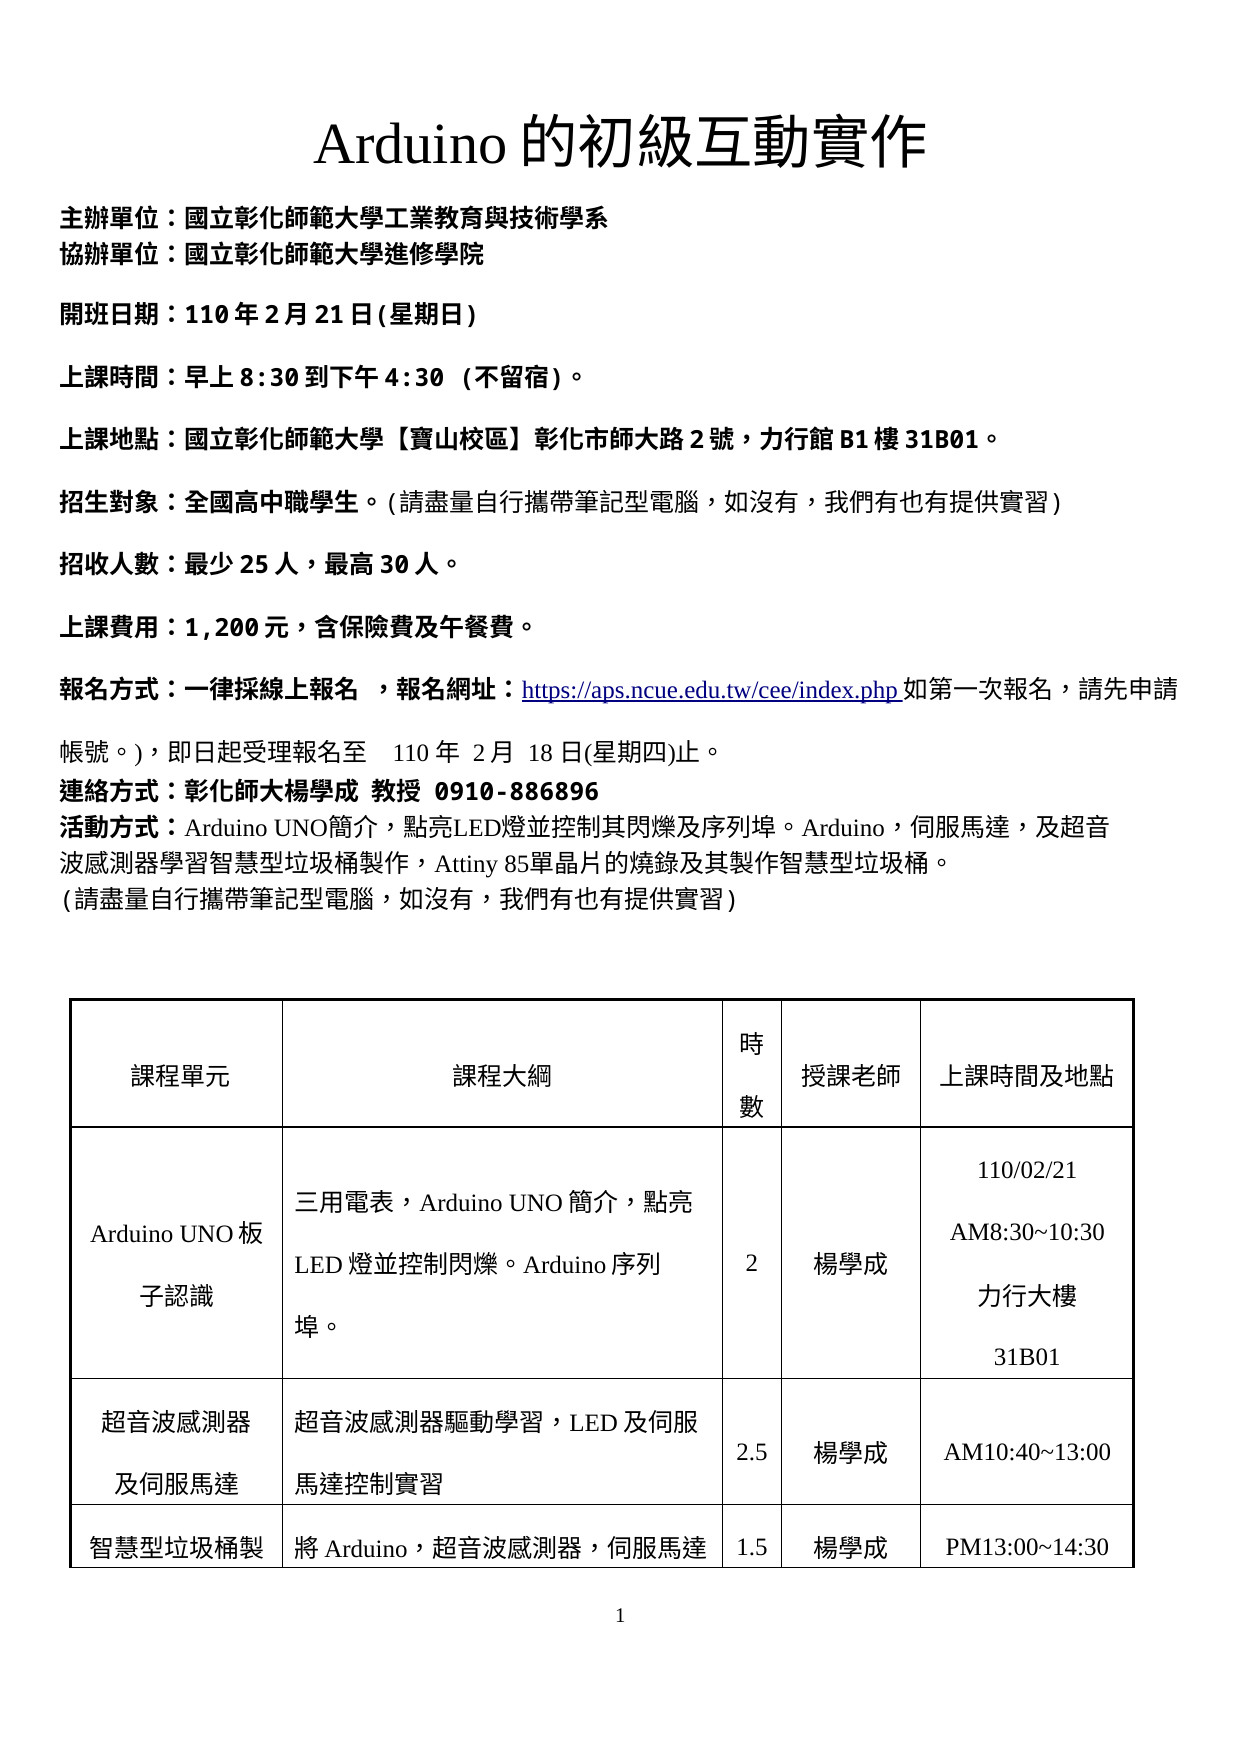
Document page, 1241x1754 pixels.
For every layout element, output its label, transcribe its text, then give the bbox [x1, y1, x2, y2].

text 協辦單位：國立彰化師範大學進修學院 [59, 235, 1181, 271]
table_cell 2 [723, 1128, 781, 1377]
table_cell 1.5 [723, 1505, 781, 1567]
table_cell 超音波感測器驅動學習，LED及伺服馬達控制實習 [283, 1379, 722, 1503]
text 招收人數：最少25人，最高30人。 [59, 521, 1181, 584]
table_cell 智慧型垃圾桶製 [72, 1505, 282, 1567]
table_header 活動方式：Arduino UNO簡介，點亮LED燈並控制其閃爍及序列埠。Arduino，伺服馬達，及超音波感測器學習智慧型垃圾桶製作，Attiny 85單晶片的燒錄及其製作智慧型垃圾桶。 (請盡量自行攜帶筆記型電腦，如沒有，我們有也有提供實習) [48, 808, 1129, 936]
text 上課時間：早上8:30到下午4:30 (不留宿)。 [59, 334, 1181, 396]
table_cell 楊學成 [782, 1379, 920, 1503]
table_header 授課老師 [782, 1001, 920, 1126]
table_cell 楊學成 [782, 1128, 920, 1377]
table_header 時數 [723, 1001, 781, 1126]
table_header 課程大綱 [283, 1001, 722, 1126]
text 主辦單位：國立彰化師範大學工業教育與技術學系 [59, 199, 1181, 235]
table_cell 110/02/21 AM8:30~10:30 力行大樓 31B01 [921, 1128, 1132, 1377]
table_cell 三用電表，Arduino UNO簡介，點亮LED燈並控制閃爍。Arduino序列埠。 [283, 1128, 722, 1377]
table_cell PM13:00~14:30 [921, 1505, 1132, 1567]
table_cell 楊學成 [782, 1505, 920, 1567]
text 報名方式：一律採線上報名 ，報名網址：https://aps.ncue.edu.tw/cee/index.php如第一次報名，請先申請帳號。)，即日起受理報名至 110 年 2月 18 日(星期四)止。 [59, 646, 1181, 771]
text 開班日期：110年2月21日(星期日) [59, 271, 1181, 334]
text Arduino的初級互動實作 [59, 96, 1181, 180]
table_cell Arduino UNO板子認識 [72, 1128, 282, 1377]
text 招生對象：全國高中職學生。(請盡量自行攜帶筆記型電腦，如沒有，我們有也有提供實習) [59, 459, 1181, 521]
table_cell AM10:40~13:00 [921, 1379, 1132, 1503]
table_cell 將Arduino，超音波感測器，伺服馬達 [283, 1505, 722, 1567]
table_header 課程單元 [72, 1001, 282, 1126]
table_cell 2.5 [723, 1379, 781, 1503]
table_header 上課時間及地點 [921, 1001, 1132, 1126]
text 上課費用：1,200元，含保險費及午餐費。 [59, 584, 1181, 646]
table_cell 超音波感測器 及伺服馬達 [72, 1379, 282, 1503]
text 連絡方式：彰化師大楊學成 教授 0910-886896 [59, 771, 1181, 807]
text 上課地點：國立彰化師範大學【寶山校區】彰化市師大路2號，力行館B1樓31B01。 [59, 396, 1181, 459]
